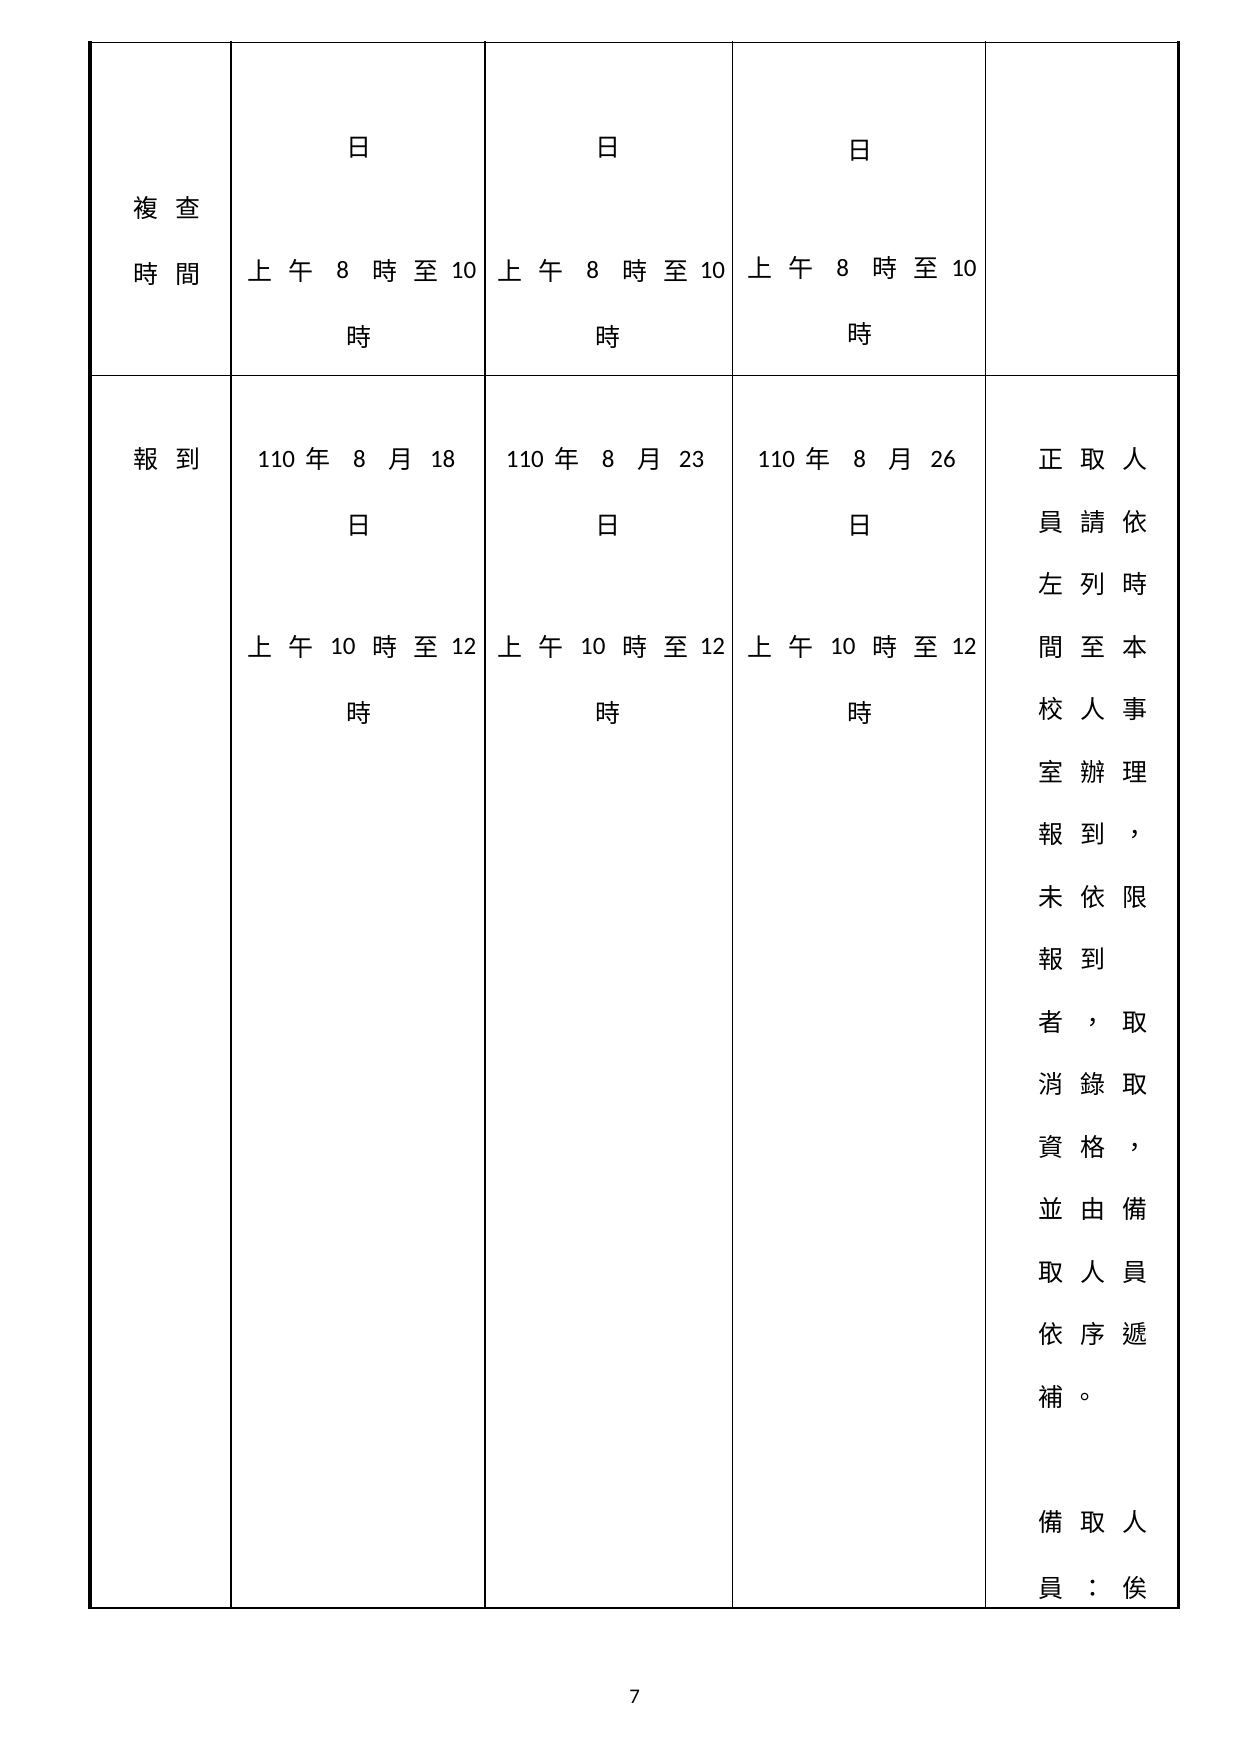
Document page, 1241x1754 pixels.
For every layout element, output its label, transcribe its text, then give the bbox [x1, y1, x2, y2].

table_cell 110年8月26日 上午10時至12時 [733, 376, 985, 1607]
table_cell 110年8月18日 上午10時至12時 [232, 376, 484, 1607]
table_cell 110年8月23日 上午10時至12時 [486, 376, 732, 1607]
table_cell 日 上午8時至10時 [486, 43, 732, 374]
table_cell [986, 43, 1177, 374]
table_cell 複查時間 [92, 43, 230, 374]
table_cell 日 上午8時至10時 [232, 43, 484, 374]
table_cell 報到 [92, 376, 230, 1607]
table_cell 正取人員請依左列時間至本校人事室辦理報到，未依限報到者，取消錄取資格，並由備取人員依序遞補。 備取人員：俟 [986, 376, 1177, 1607]
table_cell 日 上午8時至10時 [733, 43, 985, 374]
